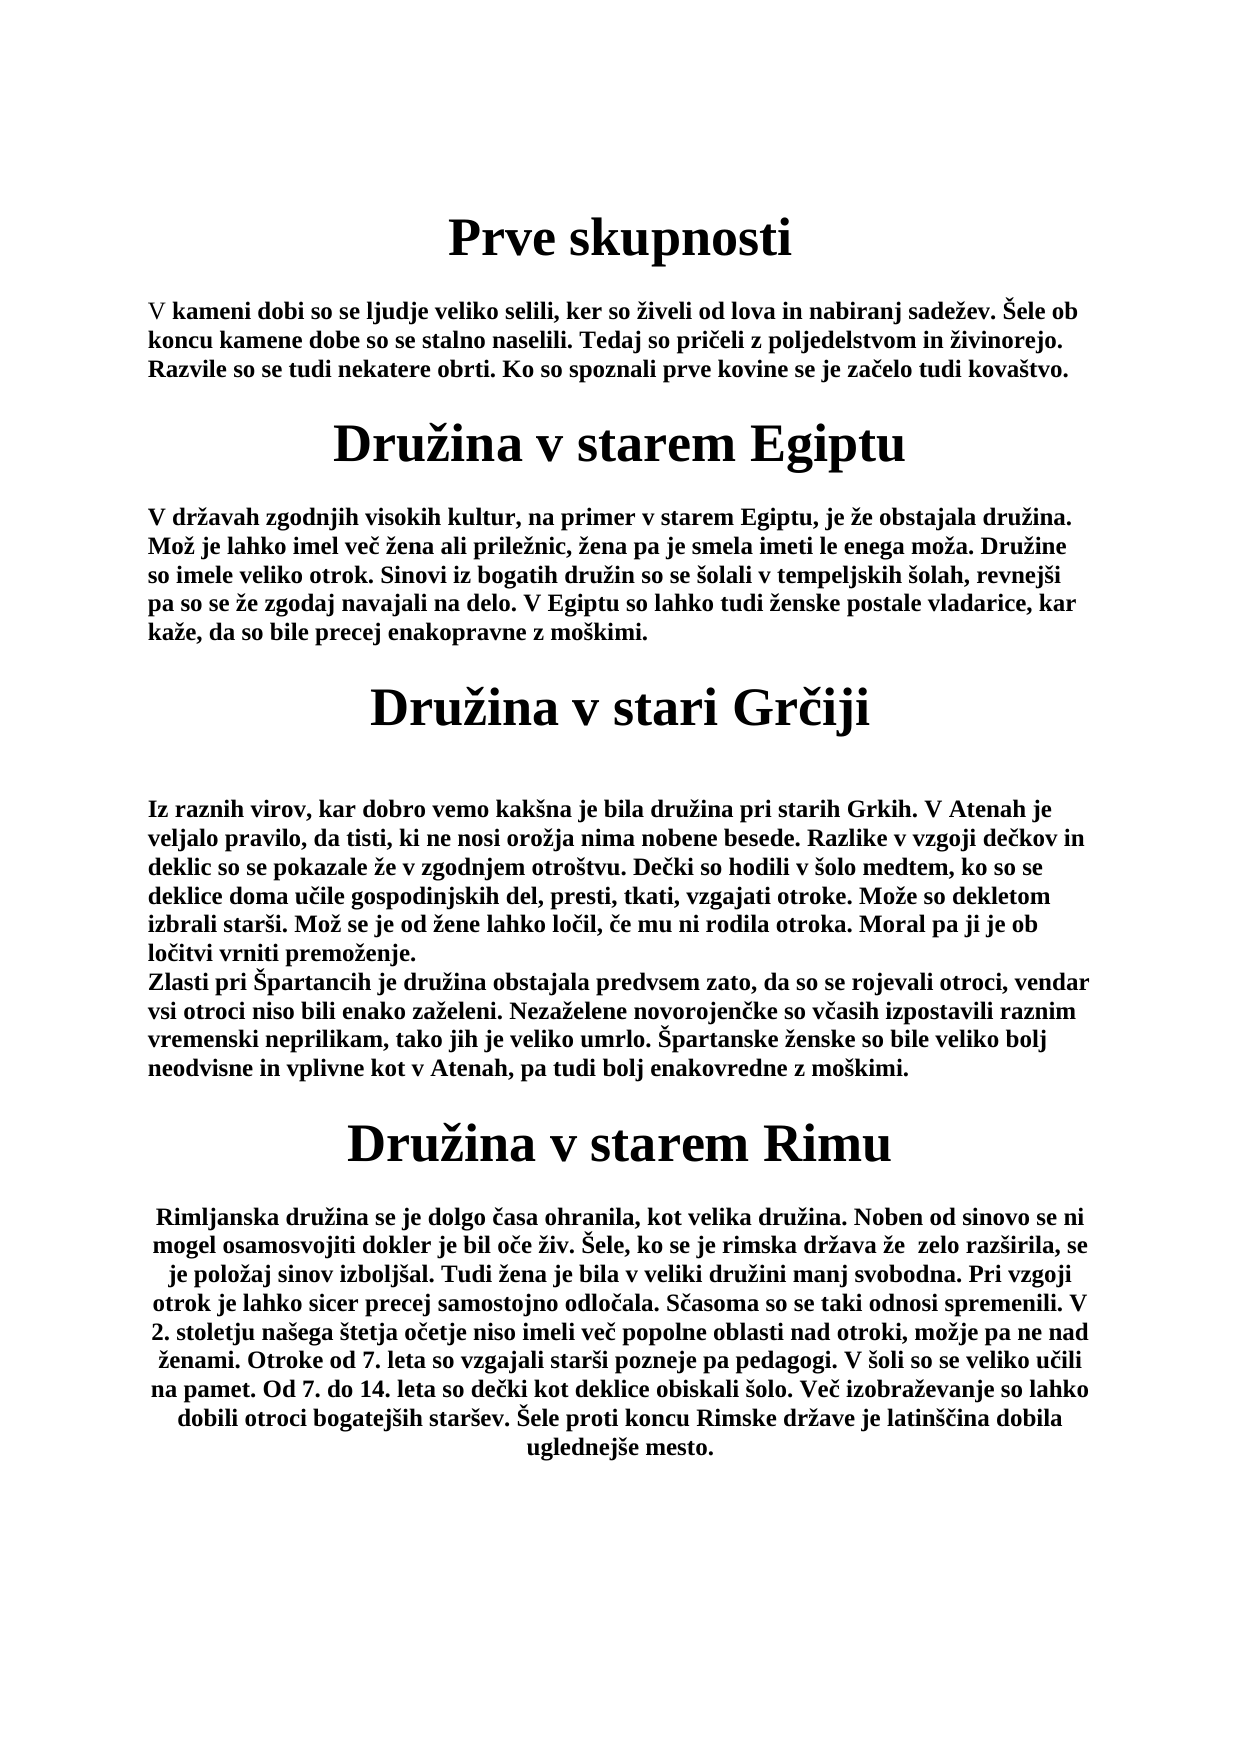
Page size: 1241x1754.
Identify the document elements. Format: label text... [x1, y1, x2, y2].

text V državah zgodnjih visokih kultur, na primer v starem Egiptu, je že obstajala družina. Mož je lahko imel več žena ali priležnic, žena pa je smela imeti le enega moža. Družine so imele veliko otrok. Sinovi iz bogatih družin so se šolali v tempeljskih šolah, revnejši pa so se že zgodaj navajali na delo. V Egiptu so lahko tudi ženske postale vladarice, kar kaže, da so bile precej enakopravne z moškimi. [148, 502, 1093, 646]
text Družina v starem Egiptu [148, 411, 1093, 473]
text Iz raznih virov, kar dobro vemo kakšna je bila družina pri starih Grkih. V Atenah je veljalo pravilo, da tisti, ki ne nosi orožja nima nobene besede. Razlike v vzgoji dečkov in deklic so se pokazale že v zgodnjem otroštvu. Dečki so hodili v šolo medtem, ko so se deklice doma učile gospodinjskih del, presti, tkati, vzgajati otroke. Može so dekletom izbrali starši. Mož se je od žene lahko ločil, če mu ni rodila otroka. Moral pa ji je ob ločitvi vrniti premoženje. [148, 794, 1093, 967]
text Prve skupnosti [148, 205, 1093, 267]
text Rimljanska družina se je dolgo časa ohranila, kot velika družina. Noben od sinovo se ni mogel osamosvojiti dokler je bil oče živ. Šele, ko se je rimska država že zelo razširila, se je položaj sinov izboljšal. Tudi žena je bila v veliki družini manj svobodna. Pri vzgoji otrok je lahko sicer precej samostojno odločala. Sčasoma so se taki odnosi spremenili. V 2. stoletju našega štetja očetje niso imeli več popolne oblasti nad otroki, možje pa ne nad ženami. Otroke od 7. leta so vzgajali starši pozneje pa pedagogi. V šoli so se veliko učili na pamet. Od 7. do 14. leta so dečki kot deklice obiskali šolo. Več izobraževanje so lahko dobili otroci bogatejših staršev. Šele proti koncu Rimske države je latinščina dobila uglednejše mesto. [148, 1202, 1093, 1461]
text Zlasti pri Špartancih je družina obstajala predvsem zato, da so se rojevali otroci, vendar vsi otroci niso bili enako zaželeni. Nezaželene novorojenčke so včasih izpostavili raznim vremenski neprilikam, tako jih je veliko umrlo. Špartanske ženske so bile veliko bolj neodvisne in vplivne kot v Atenah, pa tudi bolj enakovredne z moškimi. [148, 967, 1093, 1082]
text Družina v stari Grčiji [148, 675, 1093, 737]
text Družina v starem Rimu [148, 1111, 1093, 1173]
text V kameni dobi so se ljudje veliko selili, ker so živeli od lova in nabiranj sadežev. Šele ob koncu kamene dobe so se stalno naselili. Tedaj so pričeli z poljedelstvom in živinorejo. Razvile so se tudi nekatere obrti. Ko so spoznali prve kovine se je začelo tudi kovaštvo. [148, 296, 1093, 382]
